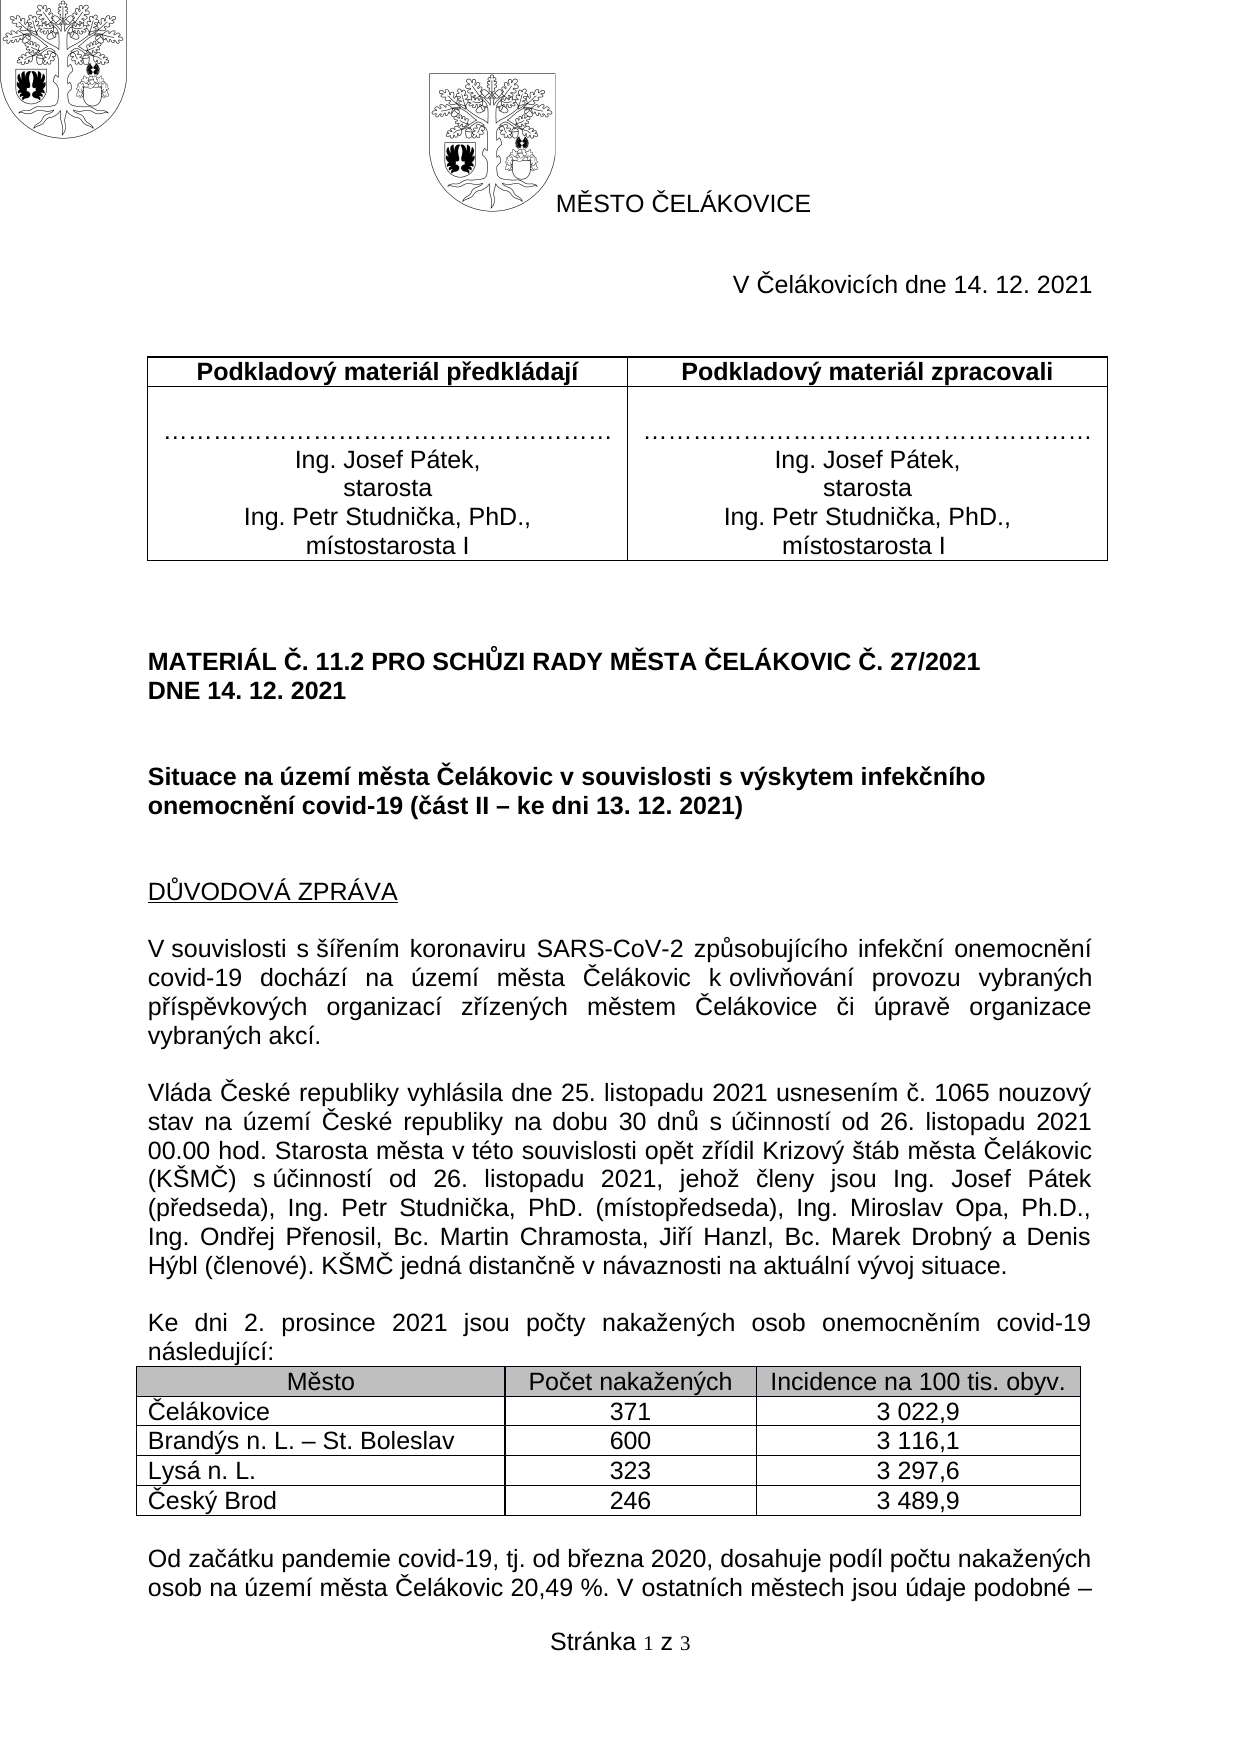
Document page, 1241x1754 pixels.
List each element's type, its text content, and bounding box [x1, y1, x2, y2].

picture [429, 73, 556, 212]
table_cell Český Brod [137, 1486, 504, 1515]
text V souvislosti s šířením koronaviru SARS-CoV-2 způsobujícího infekční onemocnění covid-19 dochází na území města Čelákovic k ovlivňování provozu vybraných příspěvkových organizací zřízených městem Čelákovice či úpravě organizace vybraných akcí. [148, 934, 1093, 1049]
table_header Podkladový materiál zpracovali [628, 358, 1107, 386]
text Vláda České republiky vyhlásila dne 25. listopadu 2021 usnesením č. 1065 nouzový stav na území České republiky na dobu 30 dnů s účinností od 26. listopadu 2021 00.00 hod. Starosta města v této souvislosti opět zřídil Krizový štáb města Čelákovic (KŠMČ) s účinností od 26. listopadu 2021, jehož členy jsou Ing. Josef Pátek (předseda), Ing. Petr Studnička, PhD. (místopředseda), Ing. Miroslav Opa, Ph.D., Ing. Ondřej Přenosil, Bc. Martin Chramosta, Jiří Hanzl, Bc. Marek Drobný a Denis Hýbl (členové). KŠMČ jedná distančně v návaznosti na aktuální vývoj situace. [148, 1078, 1093, 1279]
table_header Město [137, 1367, 504, 1396]
text Situace na území města Čelákovic v souvislosti s výskytem infekčního onemocnění covid-19 (část II – ke dni 13. 12. 2021) [148, 762, 1093, 819]
table_cell Lysá n. L. [137, 1456, 504, 1485]
table_cell 246 [506, 1486, 756, 1515]
table_cell ……………………………………………… Ing. Josef Pátek, starosta Ing. Petr Studnička, PhD., místostarosta I [628, 387, 1107, 560]
table_cell 3 489,9 [757, 1486, 1080, 1515]
table_header Podkladový materiál předkládají [148, 358, 627, 386]
text Od začátku pandemie covid-19, tj. od března 2020, dosahuje podíl počtu nakažených osob na území města Čelákovic 20,49 %. V ostatních městech jsou údaje podobné – [148, 1544, 1093, 1602]
text DŮVODOVÁ ZPRÁVA [148, 877, 1093, 906]
table_cell ……………………………………………… Ing. Josef Pátek, starosta Ing. Petr Studnička, PhD., místostarosta I [148, 387, 627, 560]
text Ke dni 2. prosince 2021 jsou počty nakažených osob onemocněním covid-19 následující: [148, 1308, 1093, 1366]
table_cell 3 116,1 [757, 1426, 1080, 1455]
table_cell 323 [506, 1456, 756, 1485]
table_header Incidence na 100 tis. obyv. [757, 1367, 1080, 1396]
table_cell 371 [506, 1397, 756, 1425]
text DNE 14. 12. 2021 [148, 676, 1093, 704]
text V Čelákovicích dne 14. 12. 2021 [148, 270, 1093, 299]
table_cell Brandýs n. L. – St. Boleslav [137, 1426, 504, 1455]
table_cell 3 297,6 [757, 1456, 1080, 1485]
table_cell 600 [506, 1426, 756, 1455]
picture [0, 0, 127, 139]
text MATERIÁL Č. 11.2 PRO SCHŮZI RADY MĚSTA ČELÁKOVIC Č. 27/2021 [148, 647, 1093, 676]
table_cell 3 022,9 [757, 1397, 1080, 1425]
table_header Počet nakažených [506, 1367, 756, 1396]
table_cell Čelákovice [137, 1397, 504, 1425]
